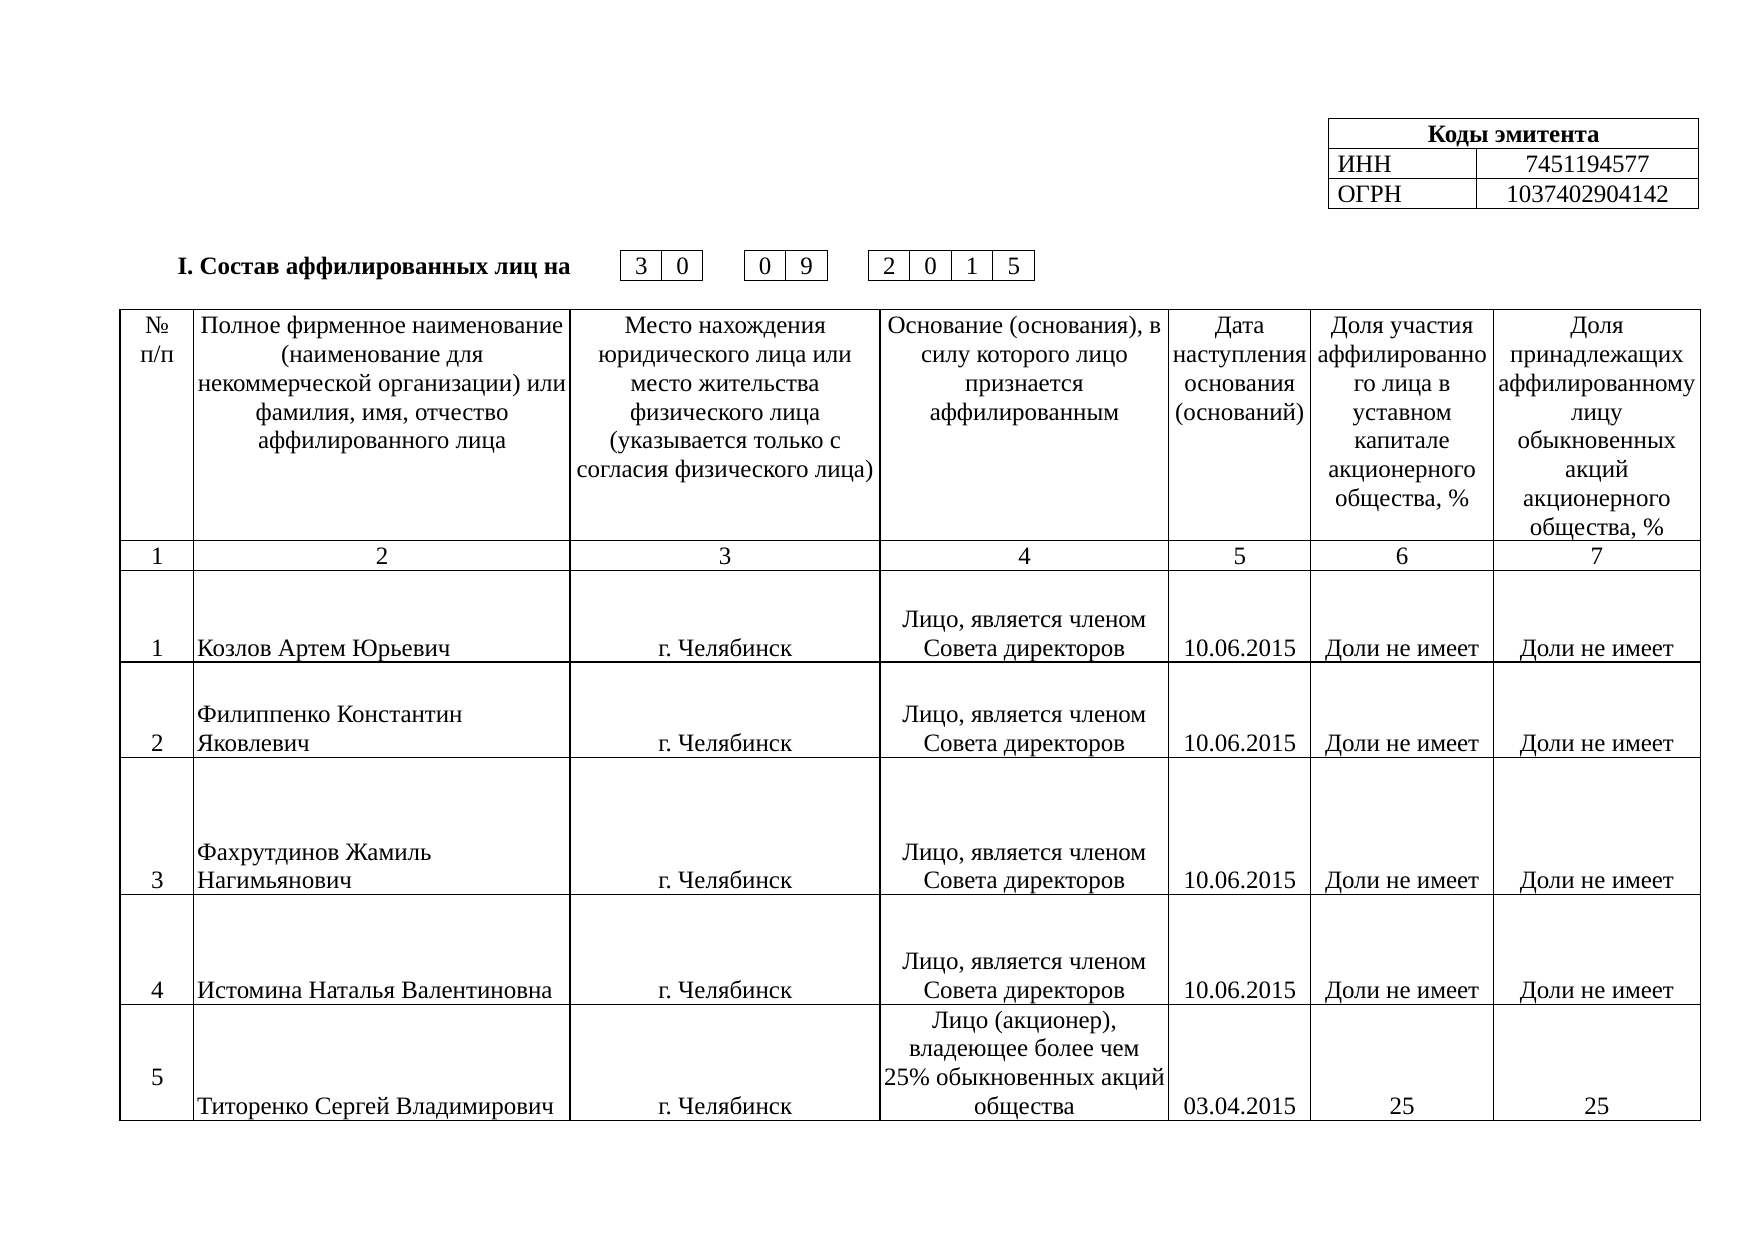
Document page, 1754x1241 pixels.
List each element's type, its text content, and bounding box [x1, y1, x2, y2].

table_cell Доли не имеет [1311, 758, 1493, 894]
table_cell Доли не имеет [1494, 758, 1700, 894]
table_header [828, 250, 868, 279]
table_header Доля участия аффилированного лица в уставном капитале акционерного общества, % [1311, 310, 1493, 540]
table_cell г. Челябинск [571, 895, 879, 1004]
table_cell Доли не имеет [1311, 663, 1493, 757]
table_header № п/п [121, 310, 193, 540]
table_cell Лицо, является членом Совета директоров [881, 758, 1168, 894]
table_cell г. Челябинск [571, 571, 879, 661]
table_header 0 [662, 251, 702, 279]
table_header 9 [786, 251, 827, 279]
table_cell 1037402904142 [1477, 179, 1698, 207]
table_cell Доли не имеет [1494, 895, 1700, 1004]
table_cell г. Челябинск [571, 1005, 879, 1120]
table_header Коды эмитента [1329, 119, 1698, 148]
table_cell Лицо, является членом Совета директоров [881, 895, 1168, 1004]
table_header Полное фирменное наименование (наименование для некоммерческой организации) или фамилия, имя, отчество аффилированного лица [194, 310, 569, 540]
table_header 1 [952, 251, 992, 279]
table_header 2 [869, 251, 909, 279]
table_header Место нахождения юридического лица или место жительства физического лица (указывается только с согласия физического лица) [571, 310, 879, 540]
table_cell 25 [1494, 1005, 1700, 1120]
table_cell 4 [881, 541, 1168, 570]
table_cell 5 [121, 1005, 193, 1120]
table_cell 7 [1494, 541, 1700, 570]
table_cell 7451194577 [1477, 149, 1698, 178]
table_cell 1 [121, 571, 193, 661]
table_cell 1 [121, 541, 193, 570]
table_header Доля принадлежащих аффилированному лицу обыкновенных акций акционерного общества, % [1494, 310, 1700, 540]
table_header [703, 250, 744, 279]
table_cell ОГРН [1329, 179, 1476, 207]
table_cell 2 [121, 663, 193, 757]
table_header I. Состав аффилированных лиц на [115, 250, 620, 279]
table_cell 25 [1311, 1005, 1493, 1120]
table_header 5 [993, 251, 1034, 279]
table_cell ИНН [1329, 149, 1476, 178]
table_cell Титоренко Сергей Владимирович [194, 1005, 569, 1120]
table_cell Доли не имеет [1311, 571, 1493, 661]
table_cell 4 [121, 895, 193, 1004]
table_cell 3 [571, 541, 879, 570]
table_header Дата наступления основания (оснований) [1169, 310, 1310, 540]
table_cell Козлов Артем Юрьевич [194, 571, 569, 661]
table_cell 6 [1311, 541, 1493, 570]
table_cell Доли не имеет [1311, 895, 1493, 1004]
table_cell г. Челябинск [571, 663, 879, 757]
table_cell 10.06.2015 [1169, 663, 1310, 757]
table_cell Лицо (акционер), владеющее более чем 25% обыкновенных акций общества [881, 1005, 1168, 1120]
table_cell г. Челябинск [571, 758, 879, 894]
table_cell 10.06.2015 [1169, 571, 1310, 661]
table_cell 10.06.2015 [1169, 758, 1310, 894]
table_cell Лицо, является членом Совета директоров [881, 571, 1168, 661]
table_cell Доли не имеет [1494, 663, 1700, 757]
table_header 3 [621, 251, 661, 279]
table_cell Истомина Наталья Валентиновна [194, 895, 569, 1004]
table_cell 5 [1169, 541, 1310, 570]
table_cell 03.04.2015 [1169, 1005, 1310, 1120]
table_cell 10.06.2015 [1169, 895, 1310, 1004]
table_cell 3 [121, 758, 193, 894]
table_cell Доли не имеет [1494, 571, 1700, 661]
table_cell 2 [194, 541, 569, 570]
table_header Основание (основания), в силу которого лицо признается аффилированным [881, 310, 1168, 540]
table_header 0 [910, 251, 951, 279]
table_cell Филиппенко Константин Яковлевич [194, 663, 569, 757]
table_cell Лицо, является членом Совета директоров [881, 663, 1168, 757]
table_header 0 [745, 251, 785, 279]
table_cell Фахрутдинов Жамиль Нагимьянович [194, 758, 569, 894]
